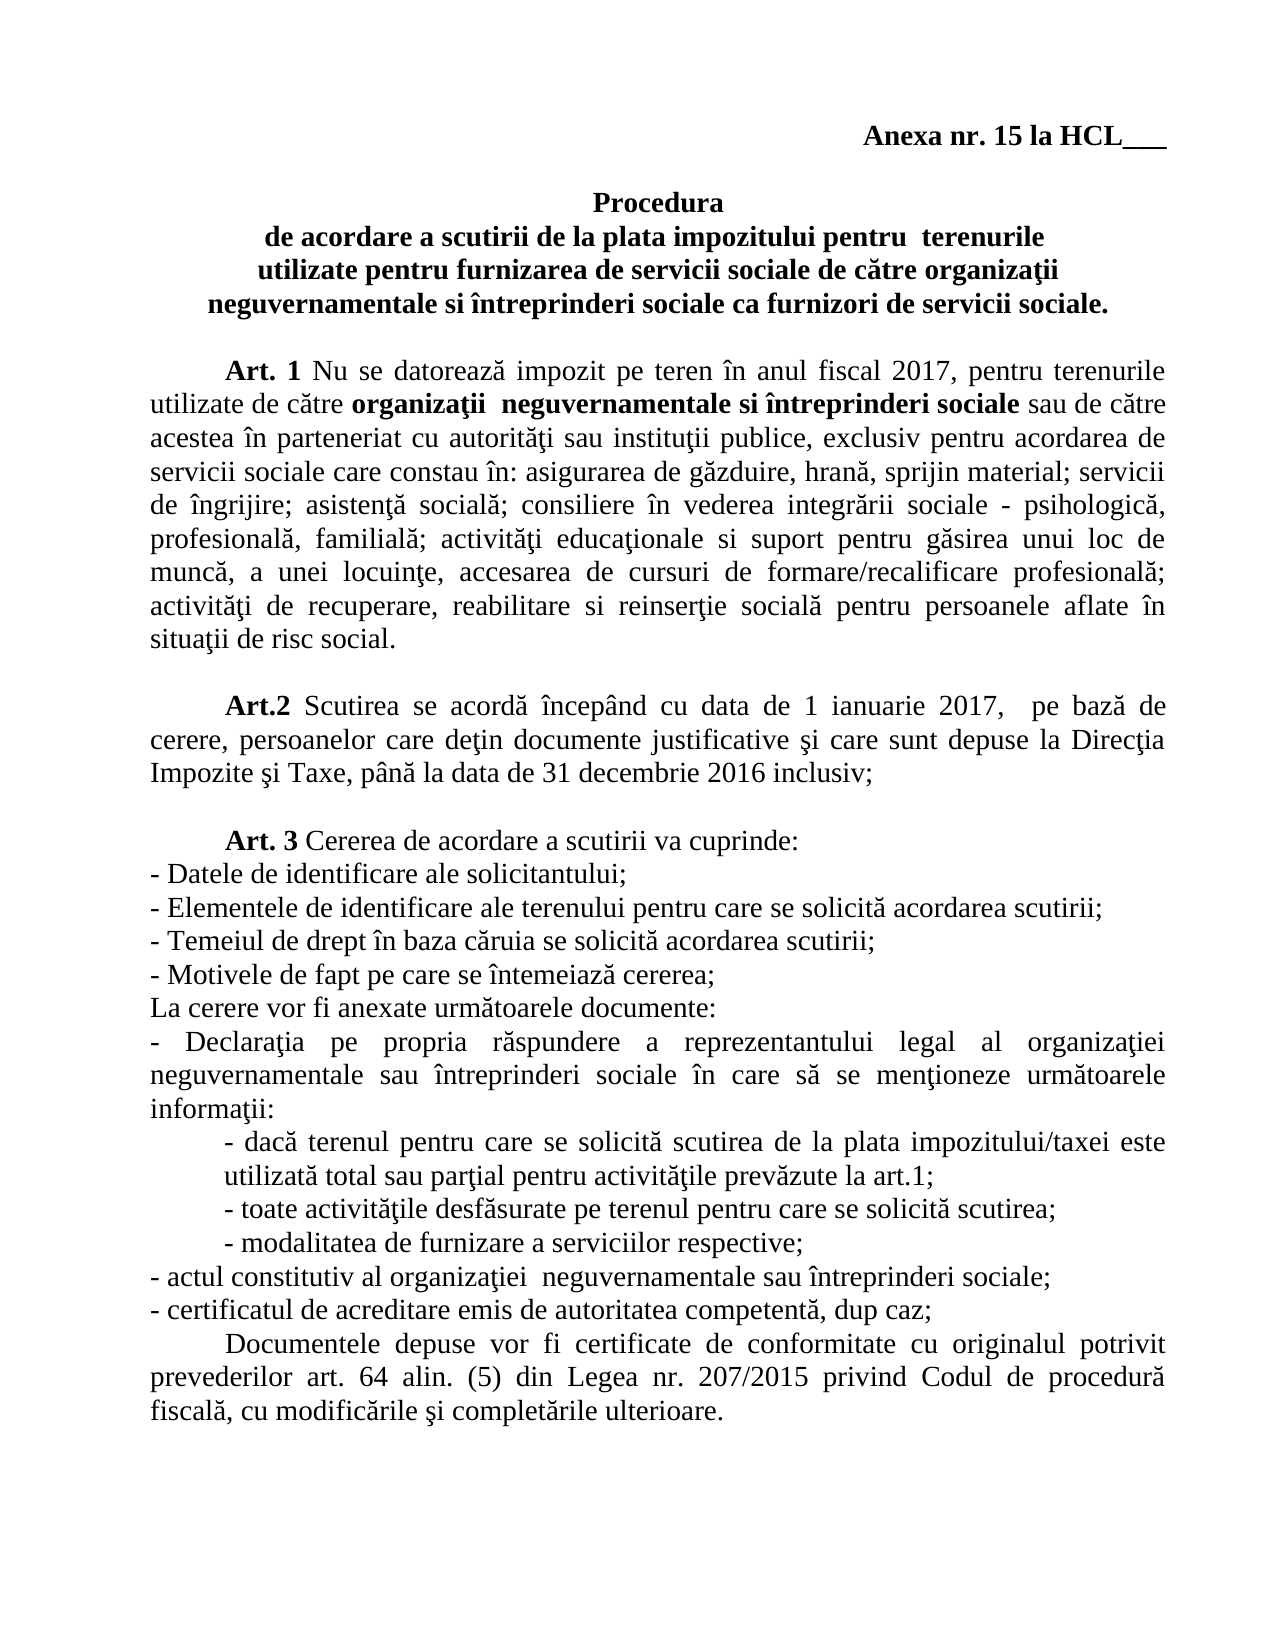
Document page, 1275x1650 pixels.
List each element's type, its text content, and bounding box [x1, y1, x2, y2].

text - actul constitutiv al organizaţiei neguvernamentale sau întreprinderi sociale; [150, 1259, 1167, 1292]
text La cerere vor fi anexate următoarele documente: [150, 990, 1167, 1024]
text - Motivele de fapt pe care se întemeiază cererea; [150, 957, 1167, 990]
text - Datele de identificare ale solicitantului; [150, 856, 1167, 890]
text Anexa nr. 15 la HCL___ [150, 118, 1167, 152]
text - certificatul de acreditare emis de autoritatea competentă, dup caz; [150, 1292, 1167, 1326]
text de acordare a scutirii de la plata impozitului pentru terenurile [150, 219, 1167, 252]
text Art.2 Scutirea se acordă începând cu data de 1 ianuarie 2017, pe bază de cerere, persoanelor care deţin documente justificative şi care sunt depuse la Direcţia Impozite şi Taxe, până la data de 31 decembrie 2016 inclusiv; [150, 688, 1167, 789]
text - modalitatea de furnizare a serviciilor respective; [224, 1225, 1167, 1259]
text - toate activităţile desfăsurate pe terenul pentru care se solicită scutirea; [224, 1192, 1167, 1225]
text Documentele depuse vor fi certificate de conformitate cu originalul potrivit prevederilor art. 64 alin. (5) din Legea nr. 207/2015 privind Codul de procedură fiscală, cu modificările şi completările ulterioare. [150, 1326, 1167, 1426]
text Art. 3 Cererea de acordare a scutirii va cuprinde: [150, 823, 1167, 856]
text - Elementele de identificare ale terenului pentru care se solicită acordarea scutirii; [150, 890, 1167, 923]
text Art. 1 Nu se datorează impozit pe teren în anul fiscal 2017, pentru terenurile utilizate de către organizaţii neguvernamentale si întreprinderi sociale sau de către acestea în parteneriat cu autorităţi sau instituţii publice, exclusiv pentru acordarea de servicii sociale care constau în: asigurarea de găzduire, hrană, sprijin material; servicii de îngrijire; asistenţă socială; consiliere în vederea integrării sociale - psihologică, profesională, familială; activităţi educaţionale si suport pentru găsirea unui loc de muncă, a unei locuinţe, accesarea de cursuri de formare/recalificare profesională; activităţi de recuperare, reabilitare si reinserţie socială pentru persoanele aflate în situaţii de risc social. [150, 353, 1167, 655]
text - dacă terenul pentru care se solicită scutirea de la plata impozitului/taxei este utilizată total sau parţial pentru activităţile prevăzute la art.1; [224, 1124, 1167, 1192]
text utilizate pentru furnizarea de servicii sociale de către organizaţii neguvernamentale si întreprinderi sociale ca furnizori de servicii sociale. [150, 252, 1167, 319]
text Procedura [150, 185, 1167, 219]
text - Declaraţia pe propria răspundere a reprezentantului legal al organizaţiei neguvernamentale sau întreprinderi sociale în care să se menţioneze următoarele informaţii: [150, 1024, 1167, 1124]
text - Temeiul de drept în baza căruia se solicită acordarea scutirii; [150, 923, 1167, 957]
